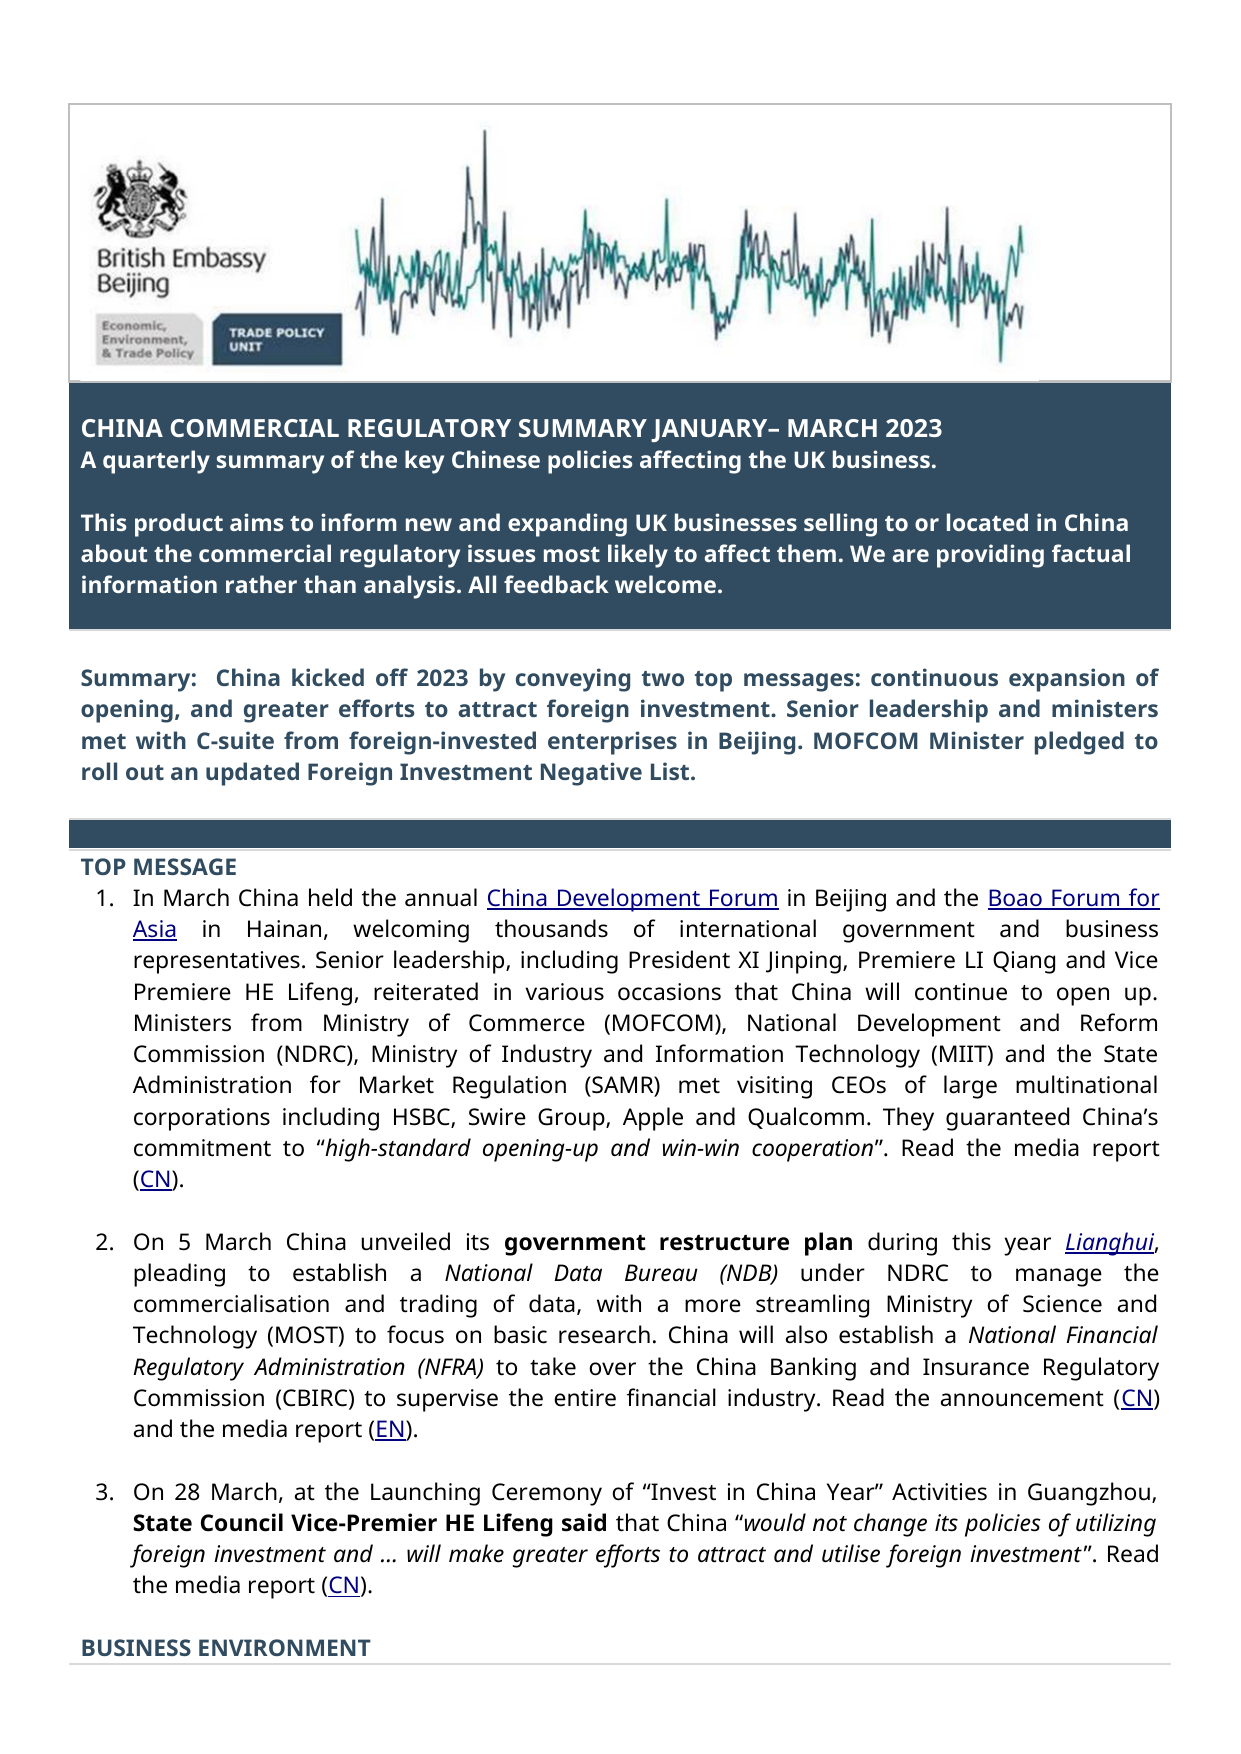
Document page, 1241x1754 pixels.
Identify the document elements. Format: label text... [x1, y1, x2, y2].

table_cell [69, 820, 1171, 848]
table_header [70, 105, 80, 380]
table_cell CHINA COMMERCIAL REGULATORY SUMMARY JANUARY– MARCH 2023 A quarterly summary of the key Chinese policies affecting the UK business. This product aims to inform new and expanding UK businesses selling to or located in China about the commercial regulatory issues most likely to affect them. We are providing factual information rather than analysis. All feedback welcome. [69, 383, 1171, 629]
table_cell TOP MESSAGE In March China held the annual China Development Forum in Beijing and the Boao Forum for Asia in Hainan, welcoming thousands of international government and business representatives. Senior leadership, including President XI Jinping, Premiere LI Qiang and Vice Premiere HE Lifeng, reiterated in various occasions that China will continue to open up. Ministers from Ministry of Commerce (MOFCOM), National Development and Reform Commission (NDRC), Ministry of Industry and Information Technology (MIIT) and the State Administration for Market Regulation (SAMR) met visiting CEOs of large multinational corporations including HSBC, Swire Group, Apple and Qualcomm. They guaranteed China’s commitment to “high-standard opening-up and win-win cooperation”. Read the media report (CN). On 5 March China unveiled its government restructure plan during this year Lianghui, pleading to establish a National Data Bureau (NDB) under NDRC to manage the commercialisation and trading of data, with a more streamling Ministry of Science and Technology (MOST) to focus on basic research. China will also establish a National Financial Regulatory Administration (NFRA) to take over the China Banking and Insurance Regulatory Commission (CBIRC) to supervise the entire financial industry. Read the announcement (CN) and the media report (EN). On 28 March, at the Launching Ceremony of “Invest in China Year” Activities in Guangzhou, State Council Vice-Premier HE Lifeng said that China “would not change its policies of utilizing foreign investment and … will make greater efforts to attract and utilise foreign investment”. Read the media report (CN). BUSINESS ENVIRONMENT On 18 January MOFCOM and MOST released the Measures for further encouraging foreign investors to set up research and innovation centre (RIC). It greenlighted cross-border flow of research data under relevant laws and regulations (i.e. Cybersecurity Law, Data Security Law, Personal Information Protection Law), and for foreign-invested RIC to participate in national science projects. It also pledged to roll out new measures for exporting and importing technologies including intellectual property. Read the announcement (CN/EN) and the media report (CN/EN). On 29 Janunary Shanghai released 32 Measures on expanding demand and developing the economy. Important measures for foreign business to take note of includes: On trade, i) facilitating international travels; ii) streamlining administration procedures for exports (e.g. removing multiple registration requirements and shortening the timeline for tax refund to five days); iii) new incentives to promote cross-border e-commerce (specifically for those registered in Lin-Gang and Hongqiao Free Trade Pilot Zones). On investment, Shanghai pledged to i) expand trade in services pilots; and ii) offer a special tax rates for reinvesting profits in China for a number of sectors including advanced manufacturing, high tech goods and energy. Shanghai also said it would guarantee a regulated space for platform economy to develop. Read the announcement (CN) and the media report (CN/EN). On 27 February Media reported that China had released a Plan for the Overall Layout of Building a Digital China, The plan suggested a ‘2-5-2-2’ development framework, where the first ‘2’ stands for ‘two foundations’ of digital infrastructure and data resource systems; ‘5’ stands for ‘five integrations’ of digital technology with the economy, politics, culture, and ecological civilisation; then the following ‘2’ stands for ‘two capacities’ of the digital technology innovation system and digital security shield; and, the last ‘2’ stands for ‘two environments’ of domestic and international digital development. This is China’s first unified national administration scheme for digital industries. Another more specific point is that work achievement in the digital field will become key performance indicators for Party leadership and officials. Read the media report (CN) and an unofficial translation (EN). On 2 March, at the press conference organised by the State Council Information Office (SCIO), MOFCOM Minister WANG Wentao said that China “will further reduce the Foreign Investment Negative List … expanding the market opening in modern services, and roll out the Cross-border Trade in Services Negative List”. Timelines for both lists are not specified. Read the media report (CN). On 24 March SAMR released 4 Regulations to support the implementation of the Anti-Monopoly Law, respectively covering the abuse of administrative power to exclude or restrict competition behaviour, the anti-monopoly agreement, the abuse of market dominant position, and the review of concentration of business operators. All regulations took effect from 15 April. Read the announcement (CN). CYBERSECURITY/DATA On 31 December 2022 Shanghai released the Implementing Measures for Opening Public Data, valid for 5 years. Shanghai City Data Center (the Center) pledged to consolidate all existing data channels into one official public data hub, and classify public data into three levels: i) Non-opening data relevant to private and personal information, business secrets and confidential business information; ii) Conditional-opening data including security-critical and time-sensitive ones; and iii) Unconditional-opening data covering the rest. Read the announcement (CN). On 15 January China released the Guidance for Promoting the Development of Data Security Industry, highlighting that enhancing international cooperation and exchanges is a priority and would be key to the industry’s development. Read the announcement (CN) and the media report (CN). On 24 February the Cyberspace Administration of China (CAC) released the Standard Contract for Personal Information Export and the Accompanying Regulations, which would take effect on 1 June with a 6-month rectification period. Under China’s Personal Information Protection Law, the personal information processors may consider using the Standard Contract as its route for exporting personal information, unless not subject to the governmental security assessment (- Measures of Security Assessment for Data Export defined the conditions for the assessment). With the standard contract, personal information processors in China are obliged for impact assessments of the export, whilst data importers overseas are obliged to report to Chinese supervisory authorities (e.g. CAC) in the event of data breach. Read the announcement (CN) and media report (CN/EN). STANDARDS On 30 December MIIT released the Administrative Rules for Regulating Standards Technical Committees (TCs), specifying the roles, construction, operation and supervision of these TCs. Read the announcement (CN). On 21 February the Standardization Administration of China (SAC) released the Guidance on Setting National Standards, pledging to adopt more international standards. The Guidance also specified the processes to set mandatory, recommended national standards and standards samples, and the sectors/areas where each category of standards should apply. Read the announcement (CN). INTELLECTUAL PROPERTY On 30 December 2022 CNIPA and the China National Healthcare Security Administration (NHSA) jointly released the Opinions for Strengthening Intellectual Property Protection in Medical Volume-Base Procurement (VBP). The Opinions introduced a coordination mechanism between CNIPA and NHSA where IP-infringing drugs could be swiftly removed from central procurement platforms. In practice, when drugs listed on central procurement platforms are being questioned for IP infringement, the relevant centralised procurement organisation can inform the relevant parties to request adjudication by IP administrative department (CNIPA or local IP offices) or file a lawsuit in court. Read the announcement (CN). On 13 January the China National Intellectual Property Administration (CNIPA) released the Draft Amendment to the Trademark Law with the goal of strengthening regulations relating to bad faith trademark registration. The draft in its current form introduces a sweeping set of changes to the law. Bad faith applicants may receive fines up to a maximum of RMB 250,000 (~£30,000). Trademark registrants will also be required to submit a statement of use every 5 years after registration (Art. 61). Read the announcement (CN / EN- unofficial translation). On 7 March the State Council announced a reorganisation plan which includes a status boost for the CNIPA. CNIPA will become an agency directly under the State Council, transferred away from the State Administration for Market Regulation (SAMR). The latest reshuffle restores CNIPA’s previous status, while maintaining its beefed-up mandate from the 2018 reforms when it was assigned more responsibilities, including trademark, GI and regulatory oversight of patents and trademarks. Law enforcement activities related to trademark and patent violations will still be carried out by SAMR, but guided by CNIPA. Read the media report (CN) and the policy summary (EN). On 8 March China officially acceded to the Apostille Convention, thereby pledging to abolish the requirement for legalisation of foreign public documents. The accession will come into effect in China on 7 November 2023. For foreign businesses in China, it eliminates the need for accreditation by consular or embassy officials, and save time and costs for those who need to use foreign public documents for legal purposes. The other contracting states of the Apostille Convention will now have a 6-month period, ending on 8 September 2023, to object to China’s accession. Read the announcement (CN) and the policy summary (EN) . CLIMATE On 15 March the Ministry of Ecology and Environment (MEE) released the National Emission Trading Scheme (ETS) Allowance Allocation Plan for 2021-2022 (the second compliance period). The plan would impact more than 2000 power generation companies in China. The new allowance allocated for 2021 and 2022 was 6.3% and 6.8% lower than the amount allocated in 2019-2020 respectively (the first compliance period). Read the announcement (CN) and the media report (CN). FINANCIAL SERVICES On 11 January MOFCOM and the People’s Bank of China (PBOC) jointly released the Measures to further support foreign trade enterprises to use more Chinese currency in cross-border deals. Chinese state-owned enterprises (SOEs) will take the lead to use Chinese currency in intra-group cross-border transactions. Read the announcement (CN) and the media report (CN/EN). On 11 February the China Banking and Insurance Regulatory Commission (CBIRC) and PBOC jointly released the Risk Classification Scheme for Financial Assets of Commercial Banks, taking effect on 1 July. The new scheme introduced five level of risks, including Normal, Monitoring and Non-Performing ones. More specifically, it classified credit-impaired assets as Non-Performing, and extended the observation period for debt restructuring from six months to a minimum of one year. However, assets under the trading book or derivative transactions were excluded from this scheme. Read the announcement (CN) and the media report (CN/EN). On 17 February the China Securities Regulation Commission (CSRC) released the Trial Administrative Measures for Domestic Companies Offering and Listing Overseas, along with five Supporting Guidelines. The measures covered both Direct Overseas Listings (- overseas listing by joint-stock companies established in Mainland China) and Indirect Overseas Listings (- overseas listing by domestic companies in the names of overseas incorporated entities, i.e. Red-Chip Listings). The latter was further clarified with two conditions, where the revenue, profit, assets of the domestic company take up over 50% in the financial statement, and the main business activities as well as the responsible senior management are based in mainland China or are Chinese citizens. The measures also proposed five conditions prohibiting domestic companies listing overseas. Read the announcement (CN/EN) and the media report (CN/EN). HEALTH On 1 March NHSA released the 2023 VBP Working Plan. The scope of procurement this year was increased from 294 to 450 types of medicines to cover hypertension, coronary heart disease, diabetes, and other chronic diseases. The detailed list of medicines will be released separately. Read the announcement (CN) and the media report (CN). [69, 851, 1171, 1663]
table_cell Summary: China kicked off 2023 by conveying two top messages: continuous expansion of opening, and greater efforts to attract foreign investment. Senior leadership and ministers met with C-suite from foreign-invested enterprises in Beijing. MOFCOM Minister pledged to roll out an updated Foreign Investment Negative List. [69, 631, 1171, 818]
table_header [1039, 105, 1170, 380]
